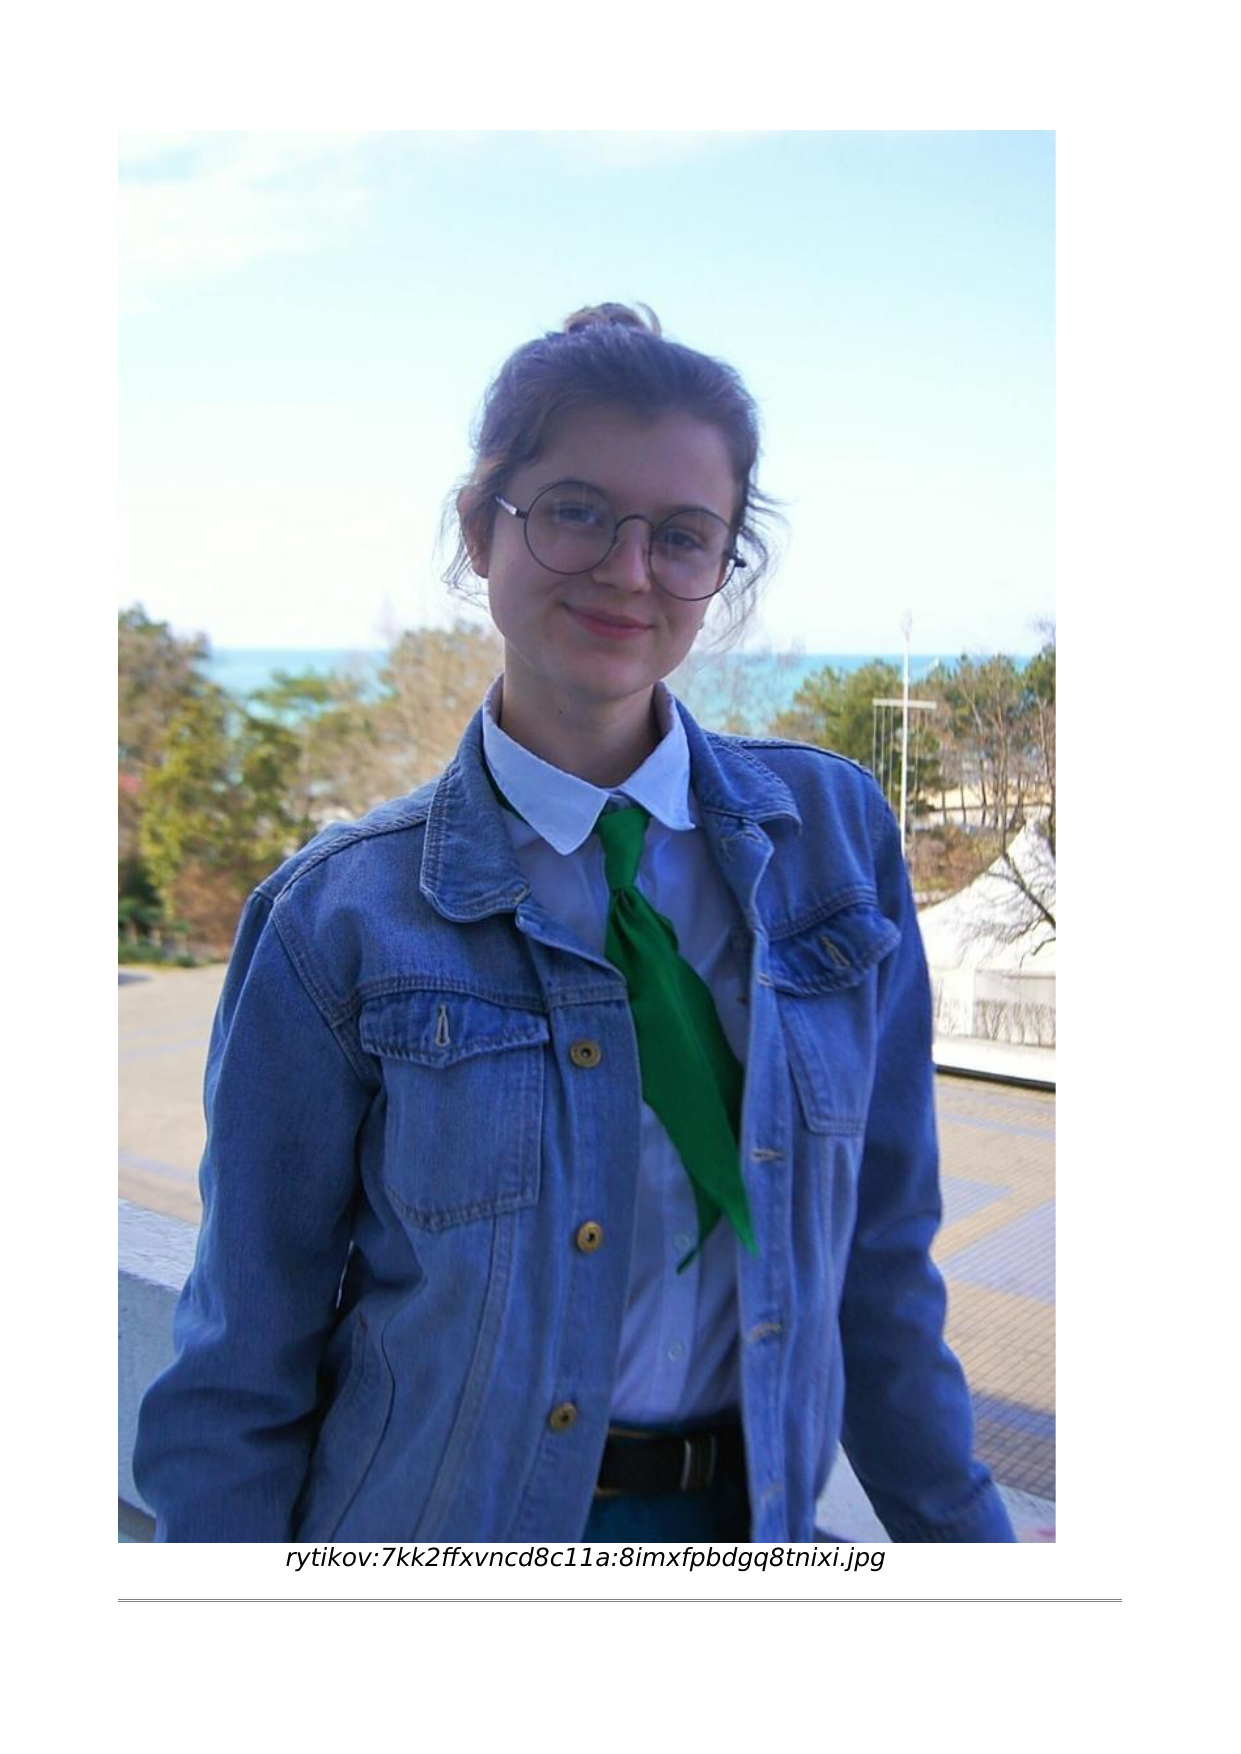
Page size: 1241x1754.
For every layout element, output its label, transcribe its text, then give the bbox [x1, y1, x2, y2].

text rytikov:7kk2ffxvncd8c11a:8imxfpbdgq8tnixi.jpg [118, 1543, 1056, 1572]
picture [118, 130, 1056, 1543]
